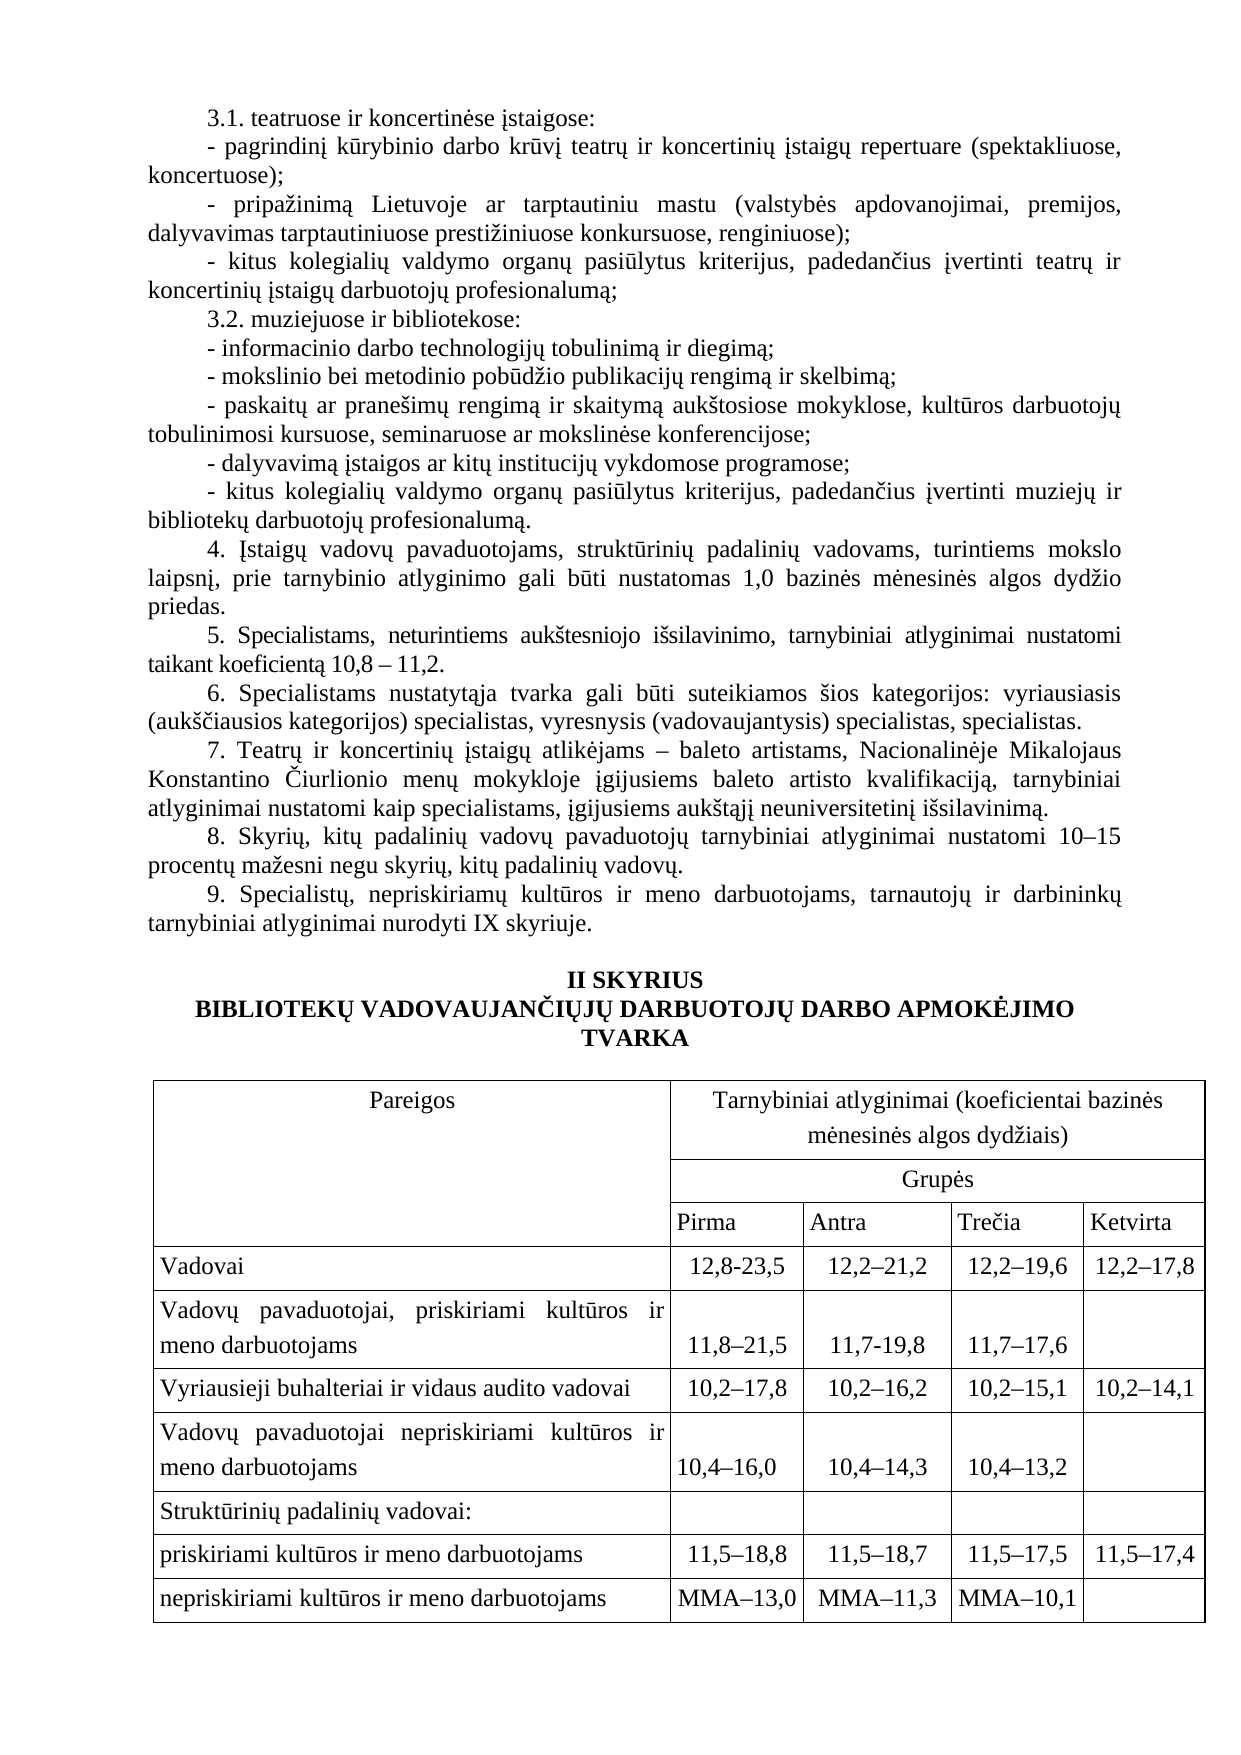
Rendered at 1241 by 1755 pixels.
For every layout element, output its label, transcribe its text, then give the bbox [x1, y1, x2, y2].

table_cell [804, 1492, 951, 1534]
table_cell [1084, 1291, 1204, 1368]
table_cell 11,7-19,8 [804, 1291, 951, 1368]
table_cell nepriskiriami kultūros ir meno darbuotojams [154, 1579, 670, 1622]
text ‑ pripažinimą Lietuvoje ar tarptautiniu mastu (valstybės apdovanojimai, premijos, dalyvavimas tarptautiniuose prestižiniuose konkursuose, renginiuose); [148, 189, 1122, 246]
text 3.1. teatruose ir koncertinėse įstaigose: [148, 103, 1122, 131]
table_cell Pirma [671, 1203, 803, 1246]
table_cell 10,2–16,2 [804, 1369, 951, 1412]
table_cell Ketvirta [1084, 1203, 1204, 1246]
text ‑ dalyvavimą įstaigos ar kitų institucijų vykdomose programose; [148, 448, 1122, 476]
text 5. Specialistams, neturintiems aukštesniojo išsilavinimo, tarnybiniai atlyginimai nustatomi taikant koeficientą 10,8 – 11,2. [148, 620, 1122, 678]
table_cell Vadovų pavaduotojai, priskiriami kultūros ir meno darbuotojams [154, 1291, 670, 1368]
table_cell 11,7–17,6 [952, 1291, 1083, 1368]
table_header Pareigos [154, 1081, 670, 1246]
table_cell [1084, 1492, 1204, 1534]
table_cell [1084, 1579, 1204, 1622]
text ‑ kitus kolegialių valdymo organų pasiūlytus kriterijus, padedančius įvertinti teatrų ir koncertinių įstaigų darbuotojų profesionalumą; [148, 246, 1122, 304]
table_cell 10,2–15,1 [952, 1369, 1083, 1412]
table_cell 11,5–18,8 [671, 1535, 803, 1578]
table_cell 10,2–17,8 [671, 1369, 803, 1412]
table_cell Grupės [671, 1160, 1204, 1202]
text ‑ informacinio darbo technologijų tobulinimą ir diegimą; [148, 333, 1122, 361]
table_cell 10,4–13,2 [952, 1413, 1083, 1491]
text 4. Įstaigų vadovų pavaduotojams, struktūrinių padalinių vadovams, turintiems mokslo laipsnį, prie tarnybinio atlyginimo gali būti nustatomas 1,0 bazinės mėnesinės algos dydžio priedas. [148, 534, 1122, 620]
text 8. Skyrių, kitų padalinių vadovų pavaduotojų tarnybiniai atlyginimai nustatomi 10–15 procentų mažesni negu skyrių, kitų padalinių vadovų. [148, 821, 1122, 879]
table_cell [671, 1492, 803, 1534]
table_cell priskiriami kultūros ir meno darbuotojams [154, 1535, 670, 1578]
text 9. Specialistų, nepriskiriamų kultūros ir meno darbuotojams, tarnautojų ir darbininkų tarnybiniai atlyginimai nurodyti IX skyriuje. [148, 879, 1122, 936]
text II SKYRIUS [148, 965, 1122, 994]
table_cell MMA–10,1 [952, 1579, 1083, 1622]
text ‑ mokslinio bei metodinio pobūdžio publikacijų rengimą ir skelbimą; [148, 361, 1122, 390]
table_cell 10,4–16,0 [671, 1413, 803, 1491]
text 7. Teatrų ir koncertinių įstaigų atlikėjams – baleto artistams, Nacionalinėje Mikalojaus Konstantino Čiurlionio menų mokykloje įgijusiems baleto artisto kvalifikaciją, tarnybiniai atlyginimai nustatomi kaip specialistams, įgijusiems aukštąjį neuniversitetinį išsilavinimą. [148, 735, 1122, 821]
text BIBLIOTEKŲ VADOVAUJANČIŲJŲ DARBUOTOJŲ DARBO APMOKĖJIMO TVARKA [148, 994, 1122, 1051]
table_cell 10,2–14,1 [1084, 1369, 1204, 1412]
table_cell 12,2–17,8 [1084, 1247, 1204, 1290]
table_cell 11,8–21,5 [671, 1291, 803, 1368]
table_cell Vadovai [154, 1247, 670, 1290]
table_cell 12,2–21,2 [804, 1247, 951, 1290]
table_cell 11,5–18,7 [804, 1535, 951, 1578]
table_cell Struktūrinių padalinių vadovai: [154, 1492, 670, 1534]
table_cell 12,2–19,6 [952, 1247, 1083, 1290]
table_cell MMA–13,0 [671, 1579, 803, 1622]
table_cell 11,5–17,4 [1084, 1535, 1204, 1578]
table_cell MMA–11,3 [804, 1579, 951, 1622]
text ‑ paskaitų ar pranešimų rengimą ir skaitymą aukštosiose mokyklose, kultūros darbuotojų tobulinimosi kursuose, seminaruose ar mokslinėse konferencijose; [148, 390, 1122, 448]
table_cell Vyriausieji buhalteriai ir vidaus audito vadovai [154, 1369, 670, 1412]
table_cell [952, 1492, 1083, 1534]
table_cell Trečia [952, 1203, 1083, 1246]
table_cell [1084, 1413, 1204, 1491]
table_cell 10,4–14,3 [804, 1413, 951, 1491]
text ‑ pagrindinį kūrybinio darbo krūvį teatrų ir koncertinių įstaigų repertuare (spektakliuose, koncertuose); [148, 131, 1122, 189]
text ‑ kitus kolegialių valdymo organų pasiūlytus kriterijus, padedančius įvertinti muziejų ir bibliotekų darbuotojų profesionalumą. [148, 476, 1122, 534]
text 3.2. muziejuose ir bibliotekose: [148, 304, 1122, 333]
table_cell Vadovų pavaduotojai nepriskiriami kultūros ir meno darbuotojams [154, 1413, 670, 1491]
text 6. Specialistams nustatytąja tvarka gali būti suteikiamos šios kategorijos: vyriausiasis (aukščiausios kategorijos) specialistas, vyresnysis (vadovaujantysis) specialistas, specialistas. [148, 678, 1122, 735]
table_header Tarnybiniai atlyginimai (koeficientai bazinės mėnesinės algos dydžiais) [671, 1081, 1204, 1158]
table_cell 12,8-23,5 [671, 1247, 803, 1290]
table_cell 11,5–17,5 [952, 1535, 1083, 1578]
table_cell Antra [804, 1203, 951, 1246]
